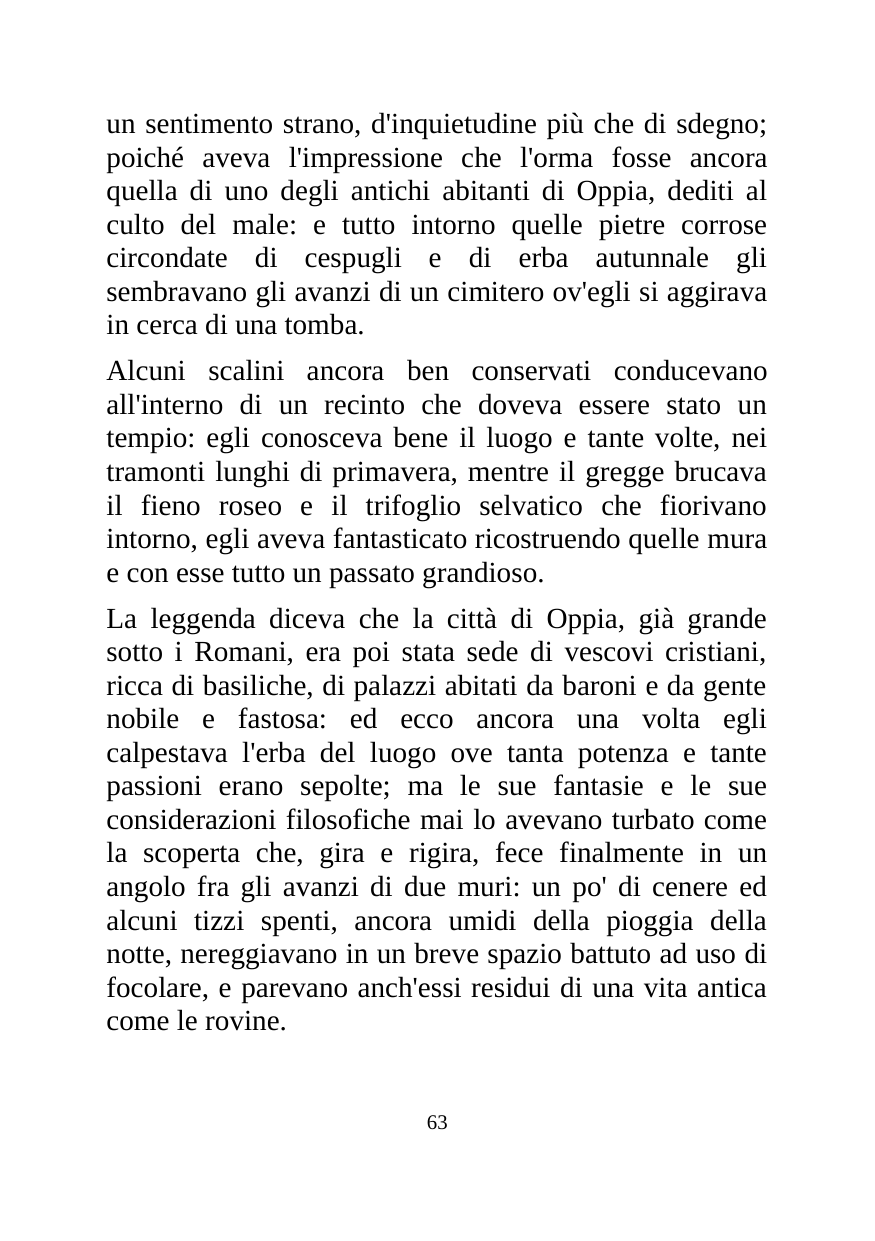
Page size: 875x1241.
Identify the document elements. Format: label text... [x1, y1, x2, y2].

text un sentimento strano, d'inquietudine più che di sdegno; poiché aveva l'impressione che l'orma fosse ancora quella di uno degli antichi abitanti di Oppia, dediti al culto del male: e tutto intorno quelle pietre corrose circondate di cespugli e di erba autunnale gli sembravano gli avanzi di un cimitero ov'egli si aggirava in cerca di una tomba. [106, 106, 768, 341]
text Alcuni scalini ancora ben conservati conducevano all'interno di un recinto che doveva essere stato un tempio: egli conosceva bene il luogo e tante volte, nei tramonti lunghi di primavera, mentre il gregge brucava il fieno roseo e il trifoglio selvatico che fiorivano intorno, egli aveva fantasticato ricostruendo quelle mura e con esse tutto un passato grandioso. [106, 353, 768, 588]
text La leggenda diceva che la città di Oppia, già grande sotto i Romani, era poi stata sede di vescovi cristiani, ricca di basiliche, di palazzi abitati da baroni e da gente nobile e fastosa: ed ecco ancora una volta egli calpestava l'erba del luogo ove tanta potenza e tante passioni erano sepolte; ma le sue fantasie e le sue considerazioni filosofiche mai lo avevano turbato come la scoperta che, gira e rigira, fece finalmente in un angolo fra gli avanzi di due muri: un po' di cenere ed alcuni tizzi spenti, ancora umidi della pioggia della notte, nereggiavano in un breve spazio battuto ad uso di focolare, e parevano anch'essi residui di una vita antica come le rovine. [106, 601, 768, 1037]
